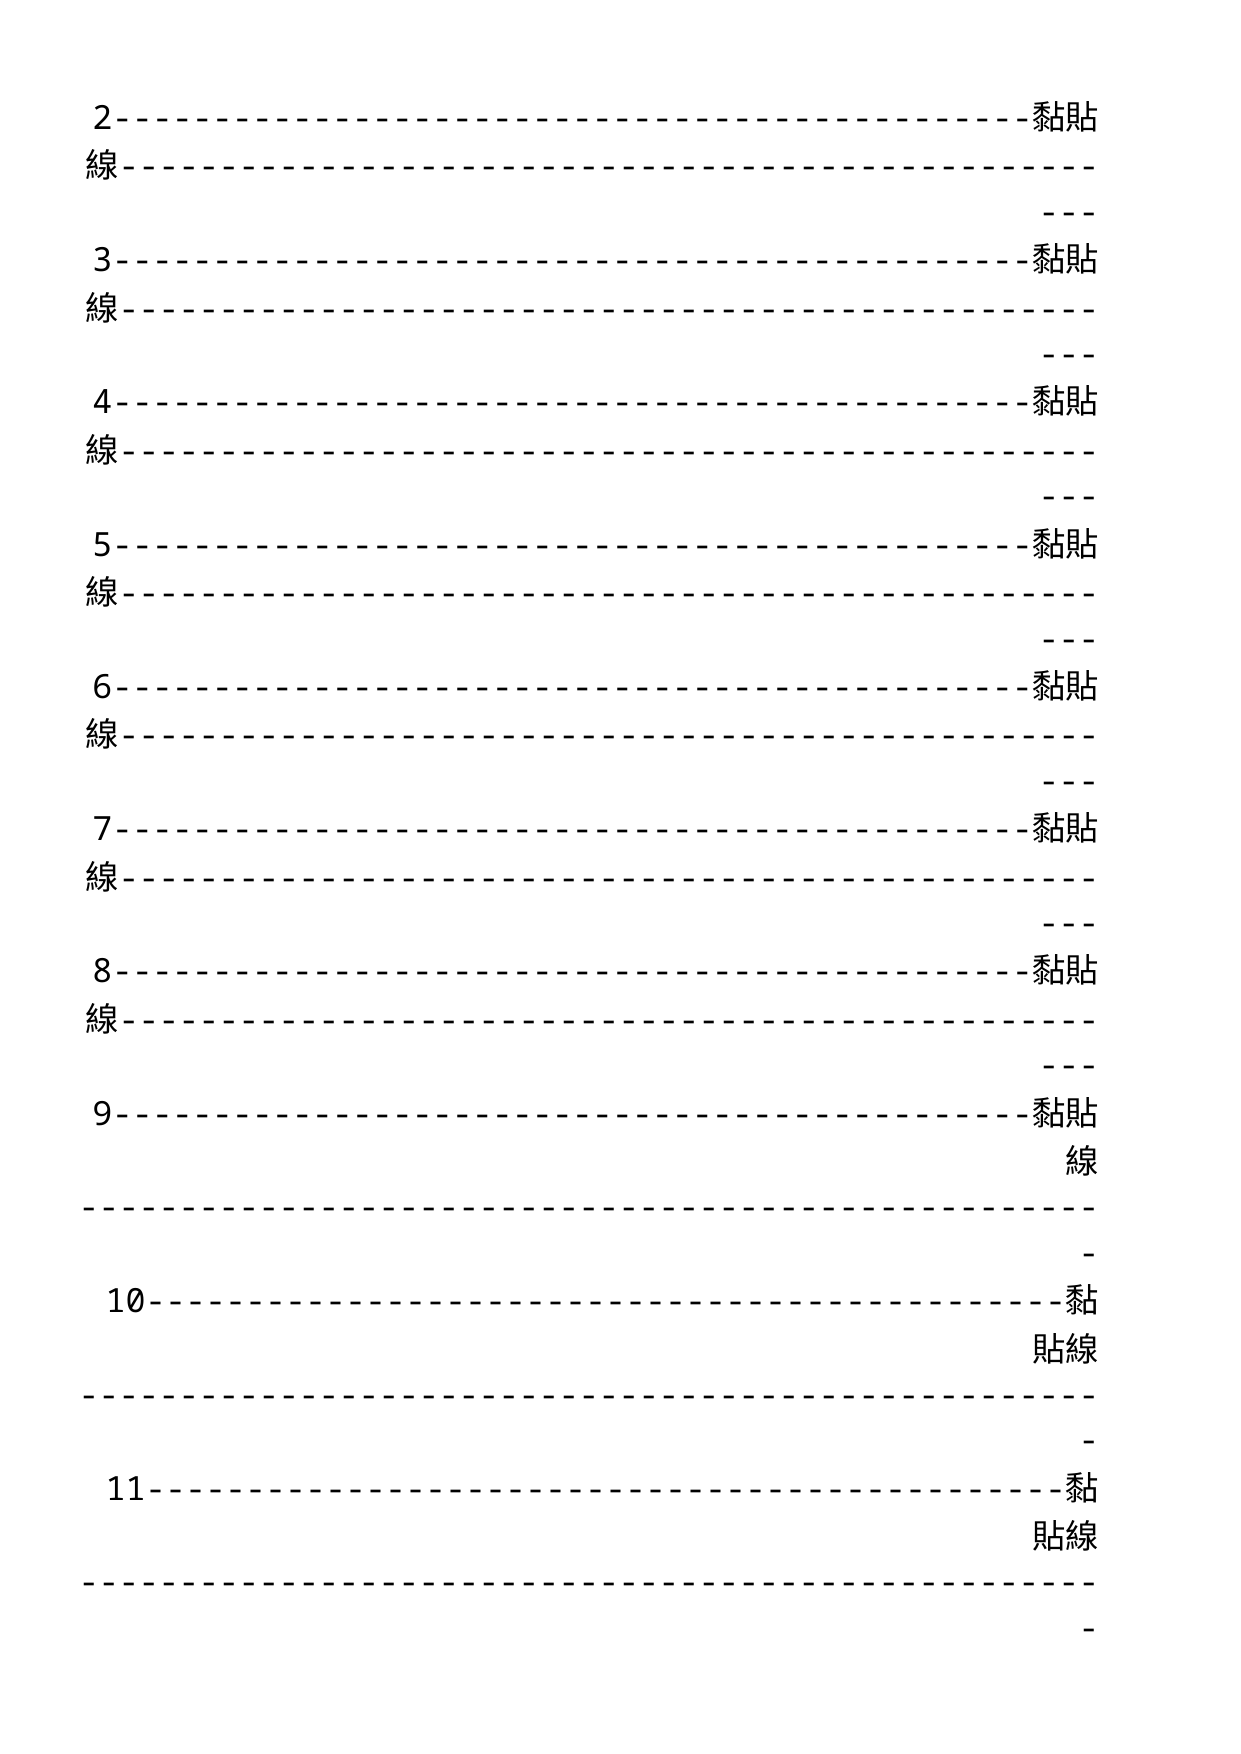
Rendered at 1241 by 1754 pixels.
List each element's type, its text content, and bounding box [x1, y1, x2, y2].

text 3----------------------------------------------黏貼線---------------------------------------------------- [75, 233, 1098, 375]
text 11----------------------------------------------黏貼線 [75, 1462, 1098, 1558]
text 7----------------------------------------------黏貼線---------------------------------------------------- [75, 802, 1098, 944]
text ---------------------------------------------------- [75, 1183, 1098, 1274]
text 10----------------------------------------------黏貼線 [75, 1274, 1098, 1371]
text 6----------------------------------------------黏貼線---------------------------------------------------- [75, 660, 1098, 802]
text 4----------------------------------------------黏貼線---------------------------------------------------- [75, 375, 1098, 517]
text 2----------------------------------------------黏貼線---------------------------------------------------- [75, 91, 1098, 233]
text ---------------------------------------------------- [75, 1558, 1098, 1649]
text ---------------------------------------------------- [75, 1371, 1098, 1462]
text 9----------------------------------------------黏貼線 [75, 1087, 1098, 1183]
text 8----------------------------------------------黏貼線---------------------------------------------------- [75, 944, 1098, 1087]
text 5----------------------------------------------黏貼線---------------------------------------------------- [75, 517, 1098, 660]
